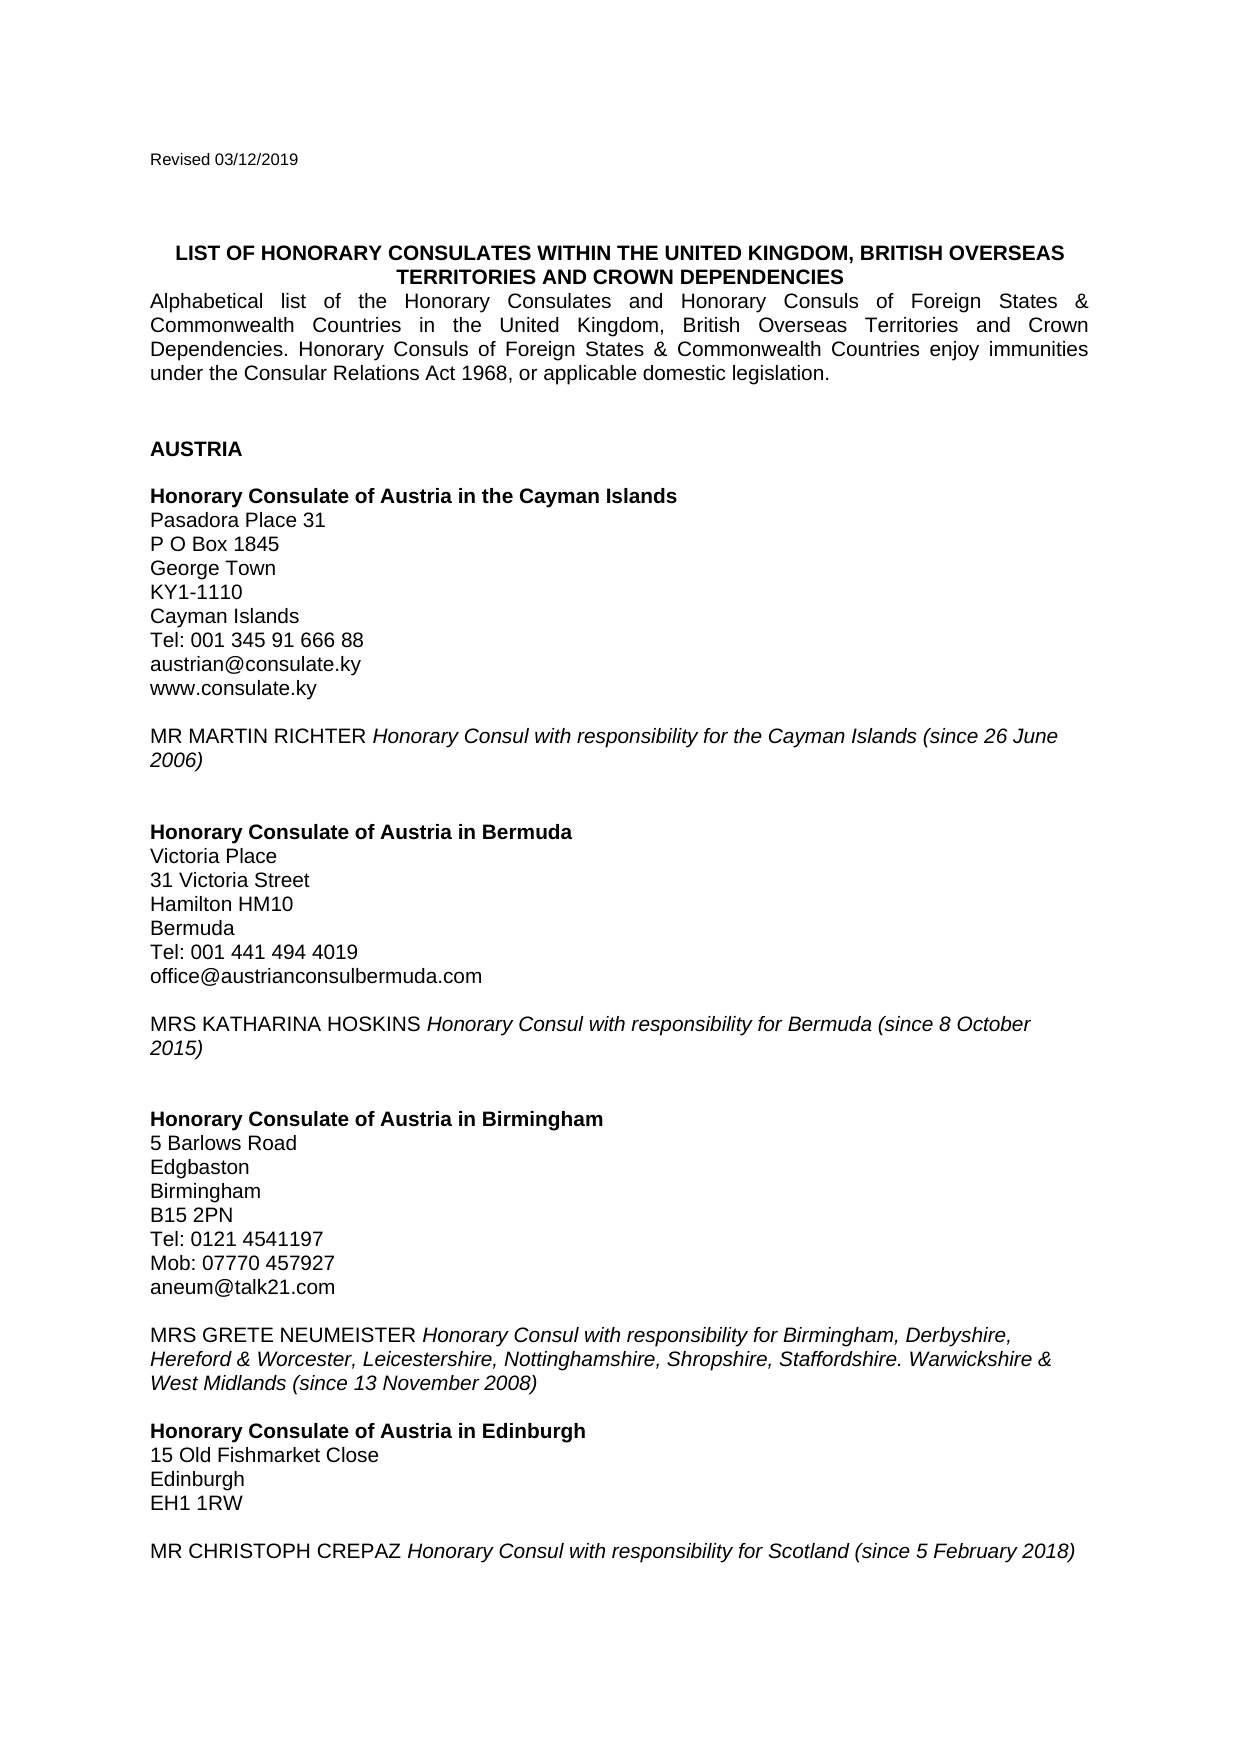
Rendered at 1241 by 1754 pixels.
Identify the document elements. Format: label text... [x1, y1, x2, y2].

text Victoria Place [150, 844, 1090, 868]
text Cayman Islands [150, 604, 1090, 628]
text MRS KATHARINA HOSKINS Honorary Consul with responsibility for Bermuda (since 8 October 2015) [150, 1011, 1090, 1059]
text Honorary Consulate of Austria in Bermuda [150, 820, 1090, 844]
text MRS GRETE NEUMEISTER Honorary Consul with responsibility for Birmingham, Derbyshire, Hereford & Worcester, Leicestershire, Nottinghamshire, Shropshire, Staffordshire. Warwickshire & West Midlands (since 13 November 2008) [150, 1323, 1090, 1395]
text George Town [150, 556, 1090, 580]
text 5 Barlows Road [150, 1131, 1090, 1155]
text LIST OF HONORARY CONSULATES WITHIN THE UNITED KINGDOM, BRITISH OVERSEAS TERRITORIES AND CROWN DEPENDENCIES [150, 241, 1090, 289]
text EH1 1RW [150, 1491, 1090, 1514]
text Edinburgh [150, 1467, 1090, 1491]
text P O Box 1845 [150, 532, 1090, 556]
text Alphabetical list of the Honorary Consulates and Honorary Consuls of Foreign States & Commonwealth Countries in the United Kingdom, British Overseas Territories and Crown Dependencies. Honorary Consuls of Foreign States & Commonwealth Countries enjoy immunities under the Consular Relations Act 1968, or applicable domestic legislation. [150, 289, 1090, 384]
text Pasadora Place 31 [150, 508, 1090, 532]
text Bermuda [150, 916, 1090, 939]
text MR CHRISTOPH CREPAZ Honorary Consul with responsibility for Scotland (since 5 February 2018) [150, 1538, 1090, 1562]
text Edgbaston [150, 1155, 1090, 1179]
text Tel: 0121 4541197 [150, 1227, 1090, 1251]
text www.consulate.ky [150, 676, 1090, 700]
text AUSTRIA [150, 436, 1090, 460]
text austrian@consulate.ky [150, 652, 1090, 676]
text office@austrianconsulbermuda.com [150, 963, 1090, 987]
text MR MARTIN RICHTER Honorary Consul with responsibility for the Cayman Islands (since 26 June 2006) [150, 724, 1090, 772]
text Honorary Consulate of Austria in Birmingham [150, 1107, 1090, 1131]
text Tel: 001 345 91 666 88 [150, 628, 1090, 652]
text Tel: 001 441 494 4019 [150, 939, 1090, 963]
text Honorary Consulate of Austria in the Cayman Islands [150, 484, 1090, 508]
text Honorary Consulate of Austria in Edinburgh [150, 1419, 1090, 1443]
text aneum@talk21.com [150, 1275, 1090, 1299]
text KY1-1110 [150, 580, 1090, 604]
text Mob: 07770 457927 [150, 1251, 1090, 1275]
text Revised 03/12/2019 [150, 150, 1090, 169]
text Hamilton HM10 [150, 892, 1090, 916]
text 15 Old Fishmarket Close [150, 1443, 1090, 1467]
text Birmingham [150, 1179, 1090, 1203]
text B15 2PN [150, 1203, 1090, 1227]
text 31 Victoria Street [150, 868, 1090, 892]
